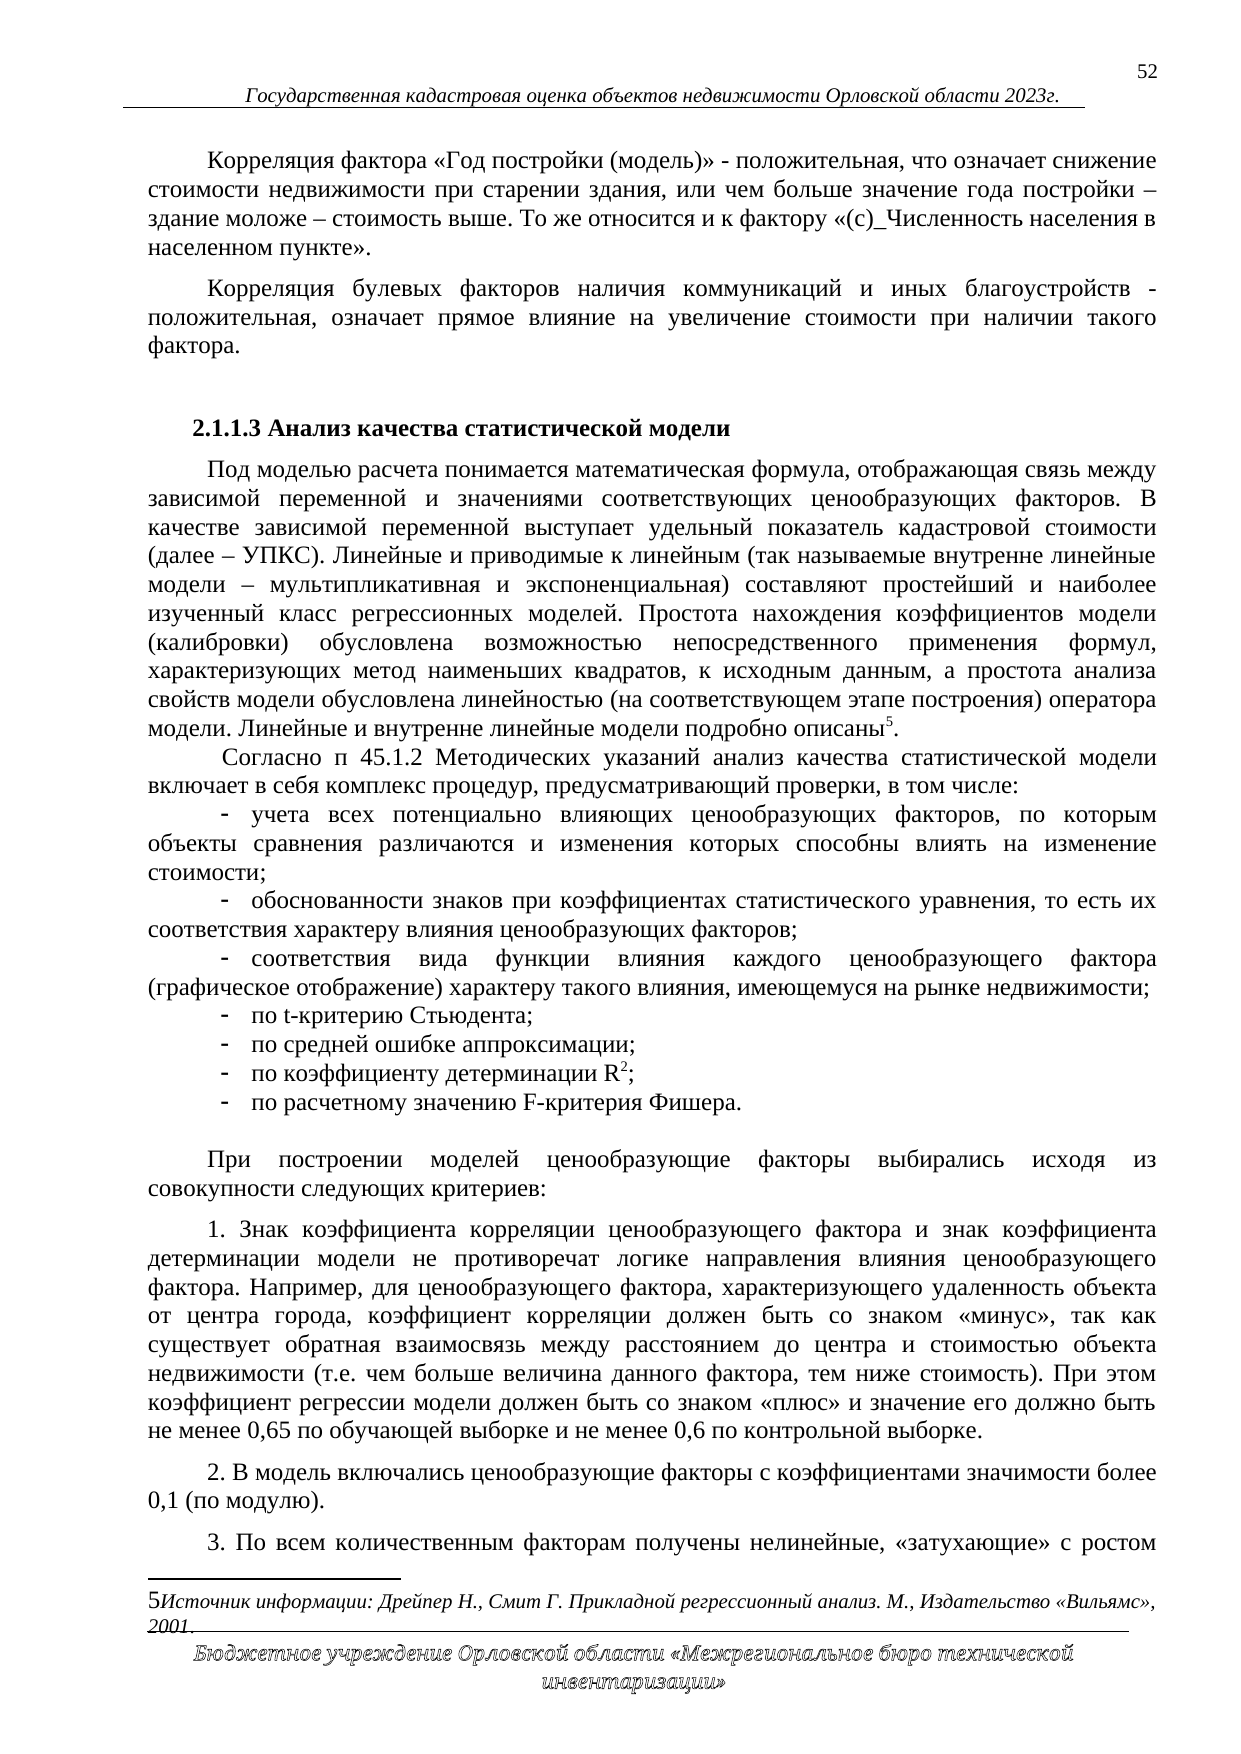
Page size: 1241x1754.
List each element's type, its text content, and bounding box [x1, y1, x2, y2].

list по коэффициенту детерминации R2; [148, 1058, 1157, 1087]
text Корреляция фактора «Год постройки (модель)» - положительная, что означает снижение стоимости недвижимости при старении здания, или чем больше значение года постройки – здание моложе – стоимость выше. То же относится и к фактору «(с)_Численность населения в населенном пункте». [148, 146, 1157, 261]
text Под моделью расчета понимается математическая формула, отображающая связь между зависимой переменной и значениями соответствующих ценообразующих факторов. В качестве зависимой переменной выступает удельный показатель кадастровой стоимости (далее – УПКС). Линейные и приводимые к линейным (так называемые внутренне линейные модели – мультипликативная и экспоненциальная) составляют простейший и наиболее изученный класс регрессионных моделей. Простота нахождения коэффициентов модели (калибровки) обусловлена возможностью непосредственного применения формул, характеризующих метод наименьших квадратов, к исходным данным, а простота анализа свойств модели обусловлена линейностью (на соответствующем этапе построения) оператора модели. Линейные и внутренне линейные модели подробно описаны. [148, 454, 1157, 742]
subtitle Анализ качества статистической модели [148, 413, 1157, 442]
text 2. В модель включались ценообразующие факторы с коэффициентами значимости более 0,1 (по модулю). [148, 1457, 1157, 1514]
list учета всех потенциально влияющих ценообразующих факторов, по которым объекты сравнения различаются и изменения которых способны влиять на изменение стоимости; [148, 799, 1157, 886]
list соответствия вида функции влияния каждого ценообразующего фактора (графическое отображение) характеру такого влияния, имеющемуся на рынке недвижимости; [148, 943, 1157, 1001]
text 1. Знак коэффициента корреляции ценообразующего фактора и знак коэффициента детерминации модели не противоречат логике направления влияния ценообразующего фактора. Например, для ценообразующего фактора, характеризующего удаленность объекта от центра города, коэффициент корреляции должен быть со знаком «минус», так как существует обратная взаимосвязь между расстоянием до центра и стоимостью объекта недвижимости (т.е. чем больше величина данного фактора, тем ниже стоимость). При этом коэффициент регрессии модели должен быть со знаком «плюс» и значение его должно быть не менее 0,65 по обучающей выборке и не менее 0,6 по контрольной выборке. [148, 1214, 1157, 1444]
text Согласно п 45.1.2 Методических указаний анализ качества статистической модели включает в себя комплекс процедур, предусматривающий проверки, в том числе: [148, 742, 1157, 799]
list по расчетному значению F-критерия Фишера. [148, 1087, 1157, 1116]
list обоснованности знаков при коэффициентах статистического уравнения, то есть их соответствия характеру влияния ценообразующих факторов; [148, 886, 1157, 943]
text Источник информации: Дрейпер Н., Смит Г. Прикладной регрессионный анализ. М., Издательство «Вильямс», 2001. [148, 1585, 1157, 1638]
text При построении моделей ценообразующие факторы выбирались исходя из совокупности следующих критериев: [148, 1144, 1157, 1202]
text Корреляция булевых факторов наличия коммуникаций и иных благоустройств - положительная, означает прямое влияние на увеличение стоимости при наличии такого фактора. [148, 273, 1157, 359]
list по средней ошибке аппроксимации; [148, 1029, 1157, 1058]
list по t-критерию Стьюдента; [148, 1001, 1157, 1029]
text 3. По всем количественным факторам получены нелинейные, «затухающие» с ростом [148, 1527, 1157, 1556]
